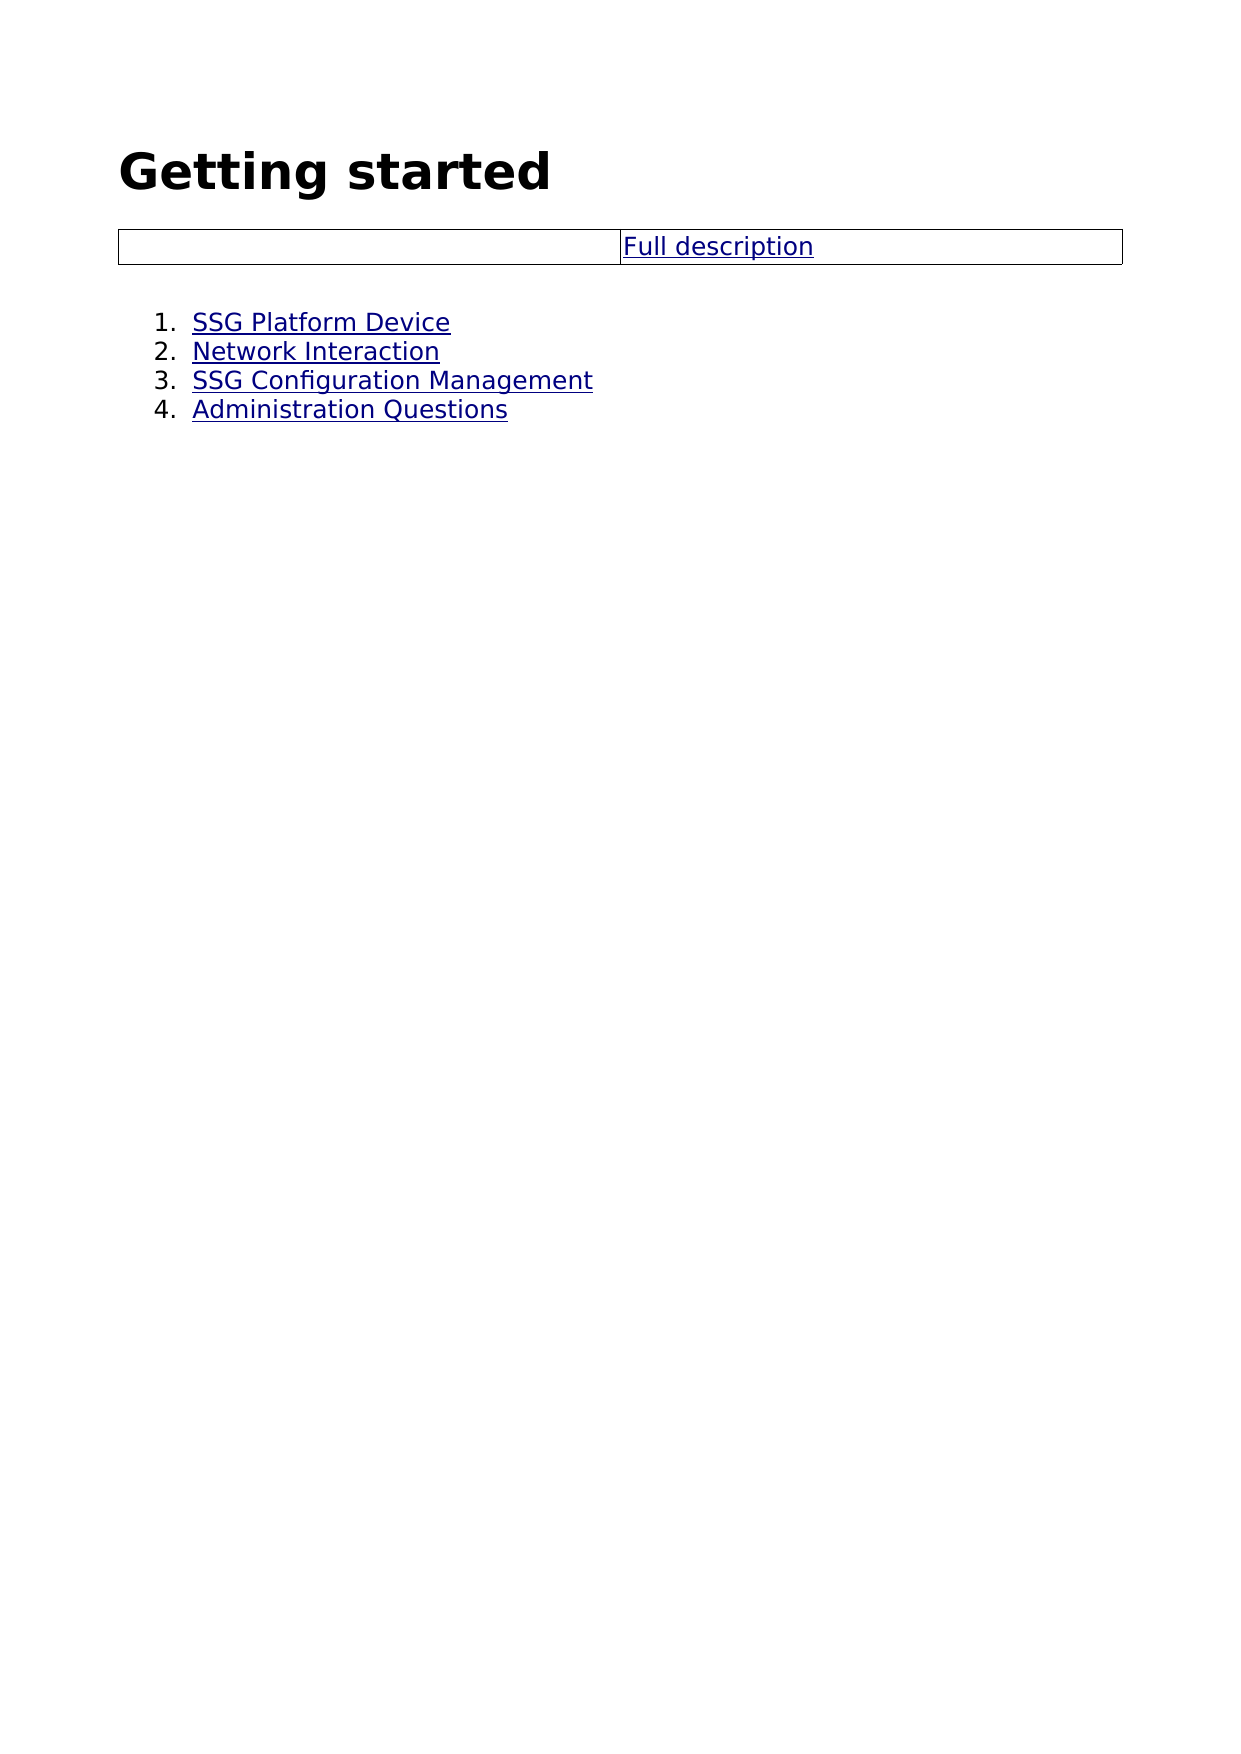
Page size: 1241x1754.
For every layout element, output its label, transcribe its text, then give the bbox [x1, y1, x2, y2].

subtitle Getting started [118, 143, 1122, 201]
table_header Full description [621, 230, 1122, 264]
list Network Interaction [177, 337, 1122, 366]
list SSG Configuration Management [177, 366, 1122, 396]
list Administration Questions [177, 396, 1122, 425]
list SSG Platform Device [177, 308, 1122, 337]
table_header [119, 230, 620, 264]
